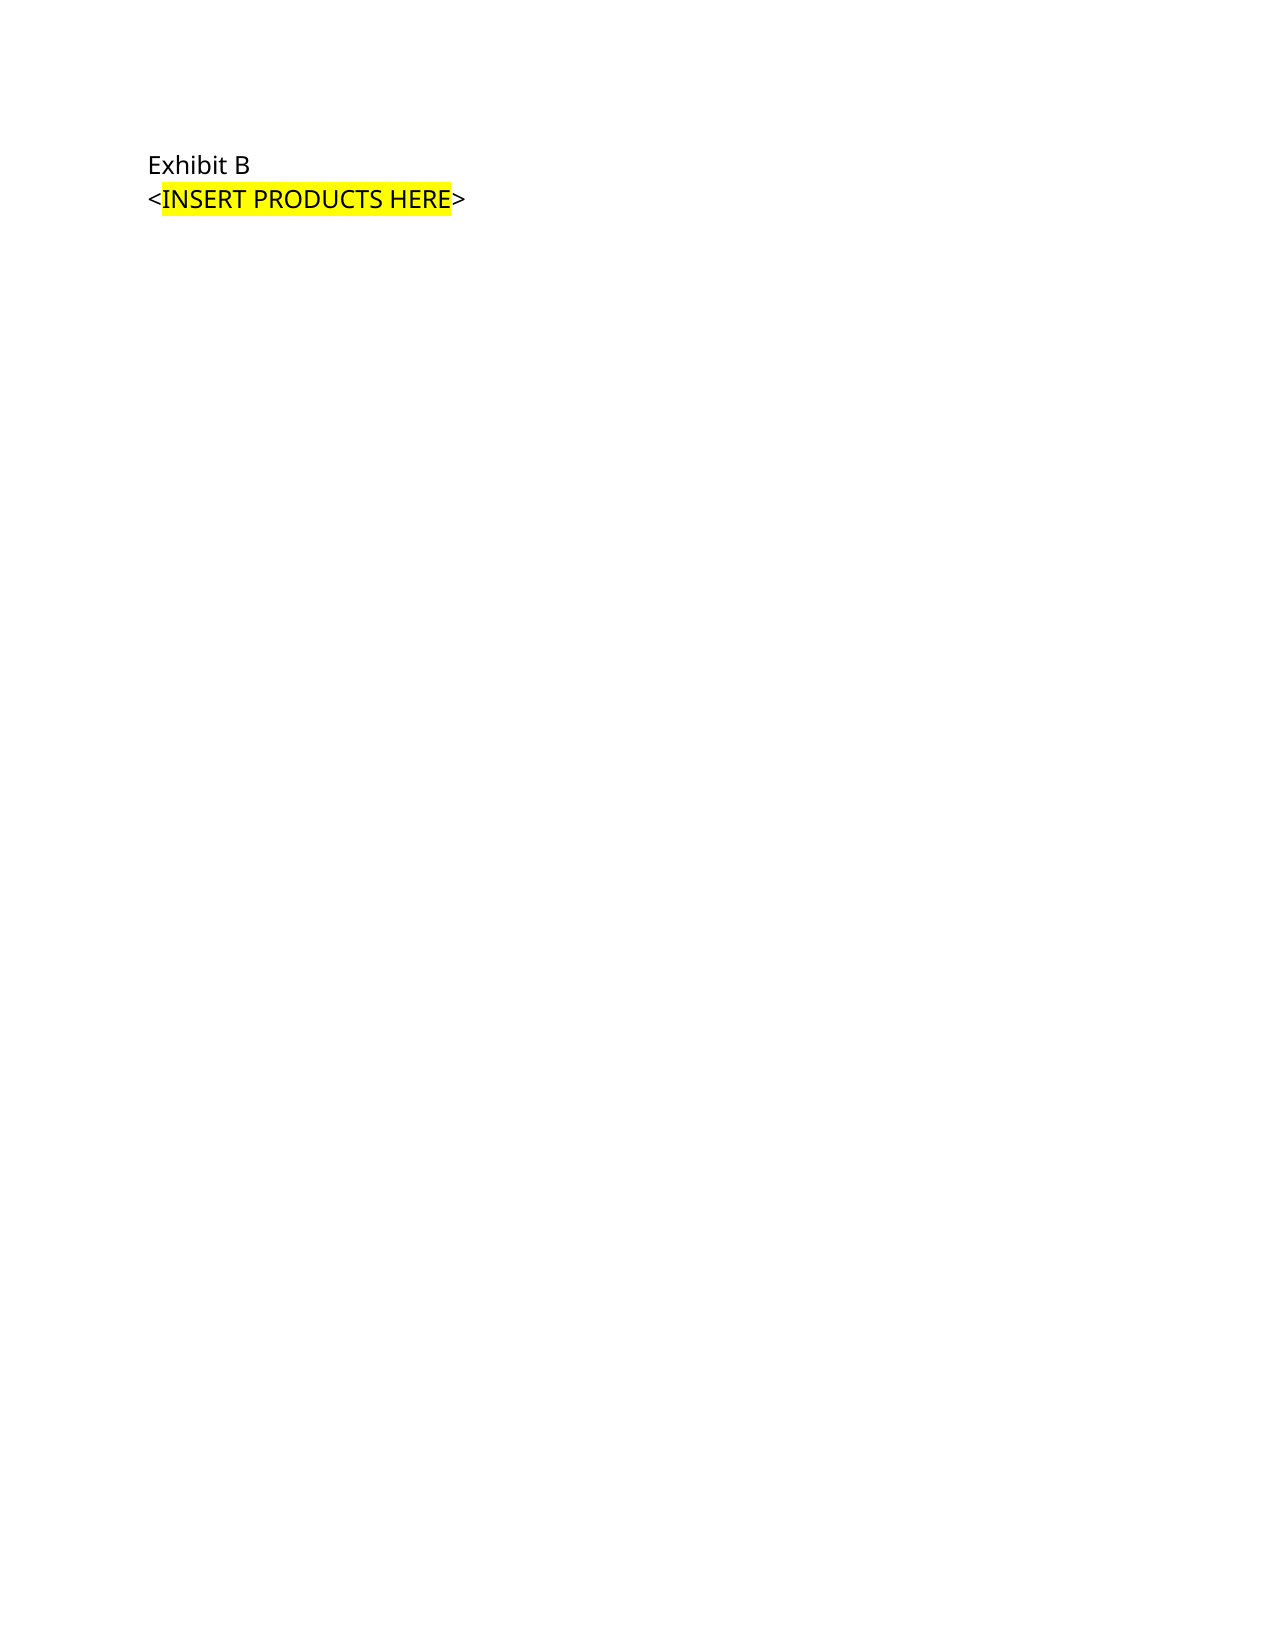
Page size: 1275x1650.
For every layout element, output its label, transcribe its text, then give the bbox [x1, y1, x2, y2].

text <INSERT PRODUCTS HERE> [147, 182, 1127, 216]
text Exhibit B [147, 147, 1127, 182]
